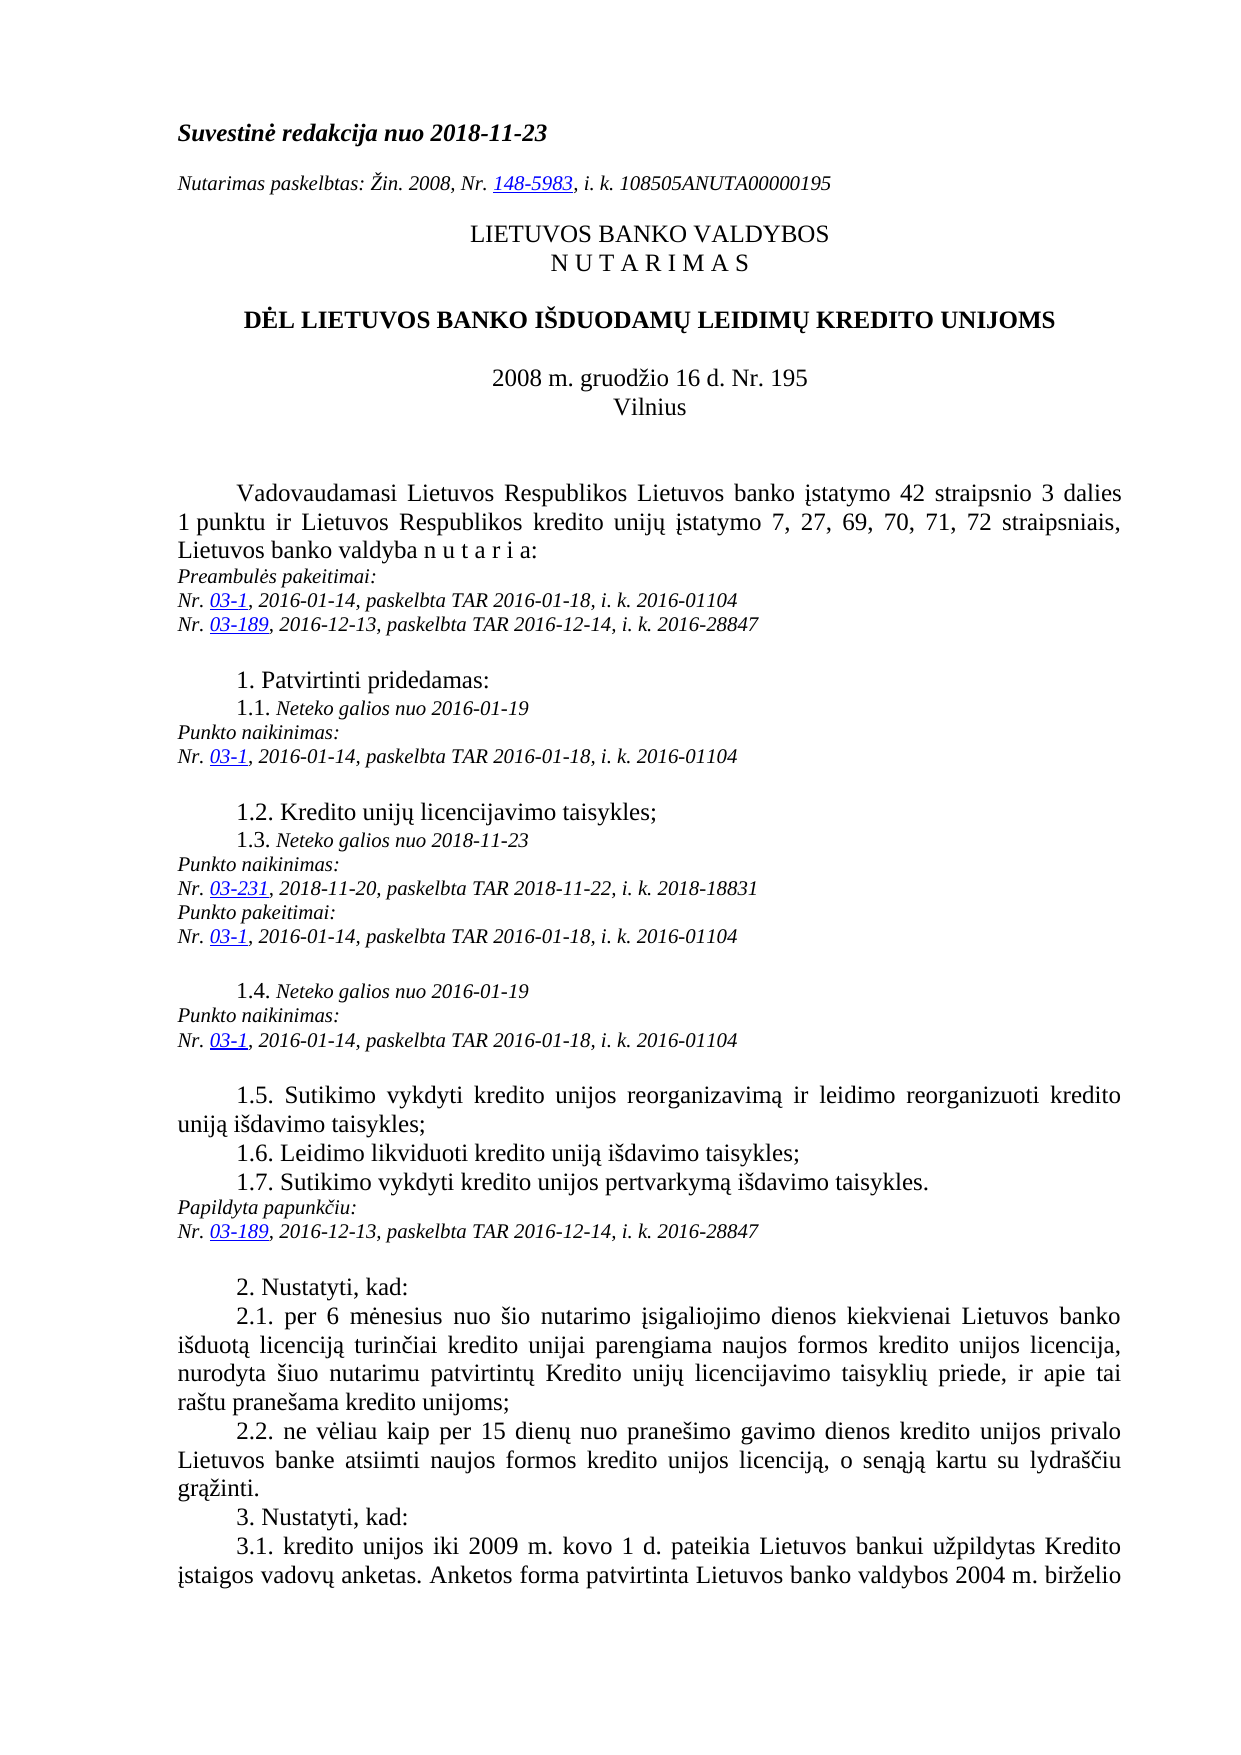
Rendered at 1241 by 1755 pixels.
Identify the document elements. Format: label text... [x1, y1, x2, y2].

text Preambulės pakeitimai: [177, 564, 1122, 588]
text Punkto naikinimas: [177, 1003, 1122, 1027]
text Suvestinė redakcija nuo 2018-11-23 [177, 118, 1122, 147]
text Vadovaudamasi Lietuvos Respublikos Lietuvos banko įstatymo 42 straipsnio 3 dalies 1 punktu ir Lietuvos Respublikos kredito unijų įstatymo 7, 27, 69, 70, 71, 72 straipsniais, Lietuvos banko valdyba n u t a r i a: [177, 478, 1122, 564]
text 1. Patvirtinti pridedamas: [177, 665, 1122, 694]
text Nr. 03-1, 2016-01-14, paskelbta TAR 2016-01-18, i. k. 2016-01104 [177, 744, 1122, 768]
text 1.4. Neteko galios nuo 2016-01-19 [177, 977, 1122, 1003]
text 3. Nustatyti, kad: [177, 1502, 1122, 1531]
text Nutarimas paskelbtas: Žin. 2008, Nr. 148-5983, i. k. 108505ANUTA00000195 [177, 171, 1122, 195]
text Nr. 03-1, 2016-01-14, paskelbta TAR 2016-01-18, i. k. 2016-01104 [177, 588, 1122, 612]
text 2. Nustatyti, kad: [177, 1272, 1122, 1301]
text 1.7. Sutikimo vykdyti kredito unijos pertvarkymą išdavimo taisykles. [177, 1167, 1122, 1195]
text Nr. 03-1, 2016-01-14, paskelbta TAR 2016-01-18, i. k. 2016-01104 [177, 924, 1122, 948]
text Nr. 03-1, 2016-01-14, paskelbta TAR 2016-01-18, i. k. 2016-01104 [177, 1027, 1122, 1052]
text Nr. 03-231, 2018-11-20, paskelbta TAR 2018-11-22, i. k. 2018-18831 [177, 876, 1122, 900]
text 1.1. Neteko galios nuo 2016-01-19 [177, 694, 1122, 720]
text Nr. 03-189, 2016-12-13, paskelbta TAR 2016-12-14, i. k. 2016-28847 [177, 1219, 1122, 1243]
text 3.1. kredito unijos iki 2009 m. kovo 1 d. pateikia Lietuvos bankui užpildytas Kredito įstaigos vadovų anketas. Anketos forma patvirtinta Lietuvos banko valdybos 2004 m. birželio [177, 1531, 1122, 1588]
text DĖL LIETUVOS BANKO IŠDUODAMŲ LEIDIMŲ KREDITO UNIJOMS [177, 305, 1122, 334]
text 1.5. Sutikimo vykdyti kredito unijos reorganizavimą ir leidimo reorganizuoti kredito uniją išdavimo taisykles; [177, 1080, 1122, 1138]
text 2.2. ne vėliau kaip per 15 dienų nuo pranešimo gavimo dienos kredito unijos privalo Lietuvos banke atsiimti naujos formos kredito unijos licenciją, o senąją kartu su lydraščiu grąžinti. [177, 1416, 1122, 1502]
text LIETUVOS BANKO VALDYBOS [177, 219, 1122, 248]
text Vilnius [177, 392, 1122, 420]
text Punkto naikinimas: [177, 720, 1122, 744]
text 2008 m. gruodžio 16 d. Nr. 195 [177, 363, 1122, 392]
text 2.1. per 6 mėnesius nuo šio nutarimo įsigaliojimo dienos kiekvienai Lietuvos banko išduotą licenciją turinčiai kredito unijai parengiama naujos formos kredito unijos licencija, nurodyta šiuo nutarimu patvirtintų Kredito unijų licencijavimo taisyklių priede, ir apie tai raštu pranešama kredito unijoms; [177, 1301, 1122, 1416]
text 1.2. Kredito unijų licencijavimo taisykles; [177, 797, 1122, 826]
text Papildyta papunkčiu: [177, 1195, 1122, 1219]
text Punkto naikinimas: [177, 852, 1122, 876]
text 1.3. Neteko galios nuo 2018-11-23 [177, 826, 1122, 852]
text 1.6. Leidimo likviduoti kredito uniją išdavimo taisykles; [177, 1138, 1122, 1167]
text Nr. 03-189, 2016-12-13, paskelbta TAR 2016-12-14, i. k. 2016-28847 [177, 612, 1122, 636]
text NUTARIMAS [177, 248, 1122, 277]
text Punkto pakeitimai: [177, 900, 1122, 924]
